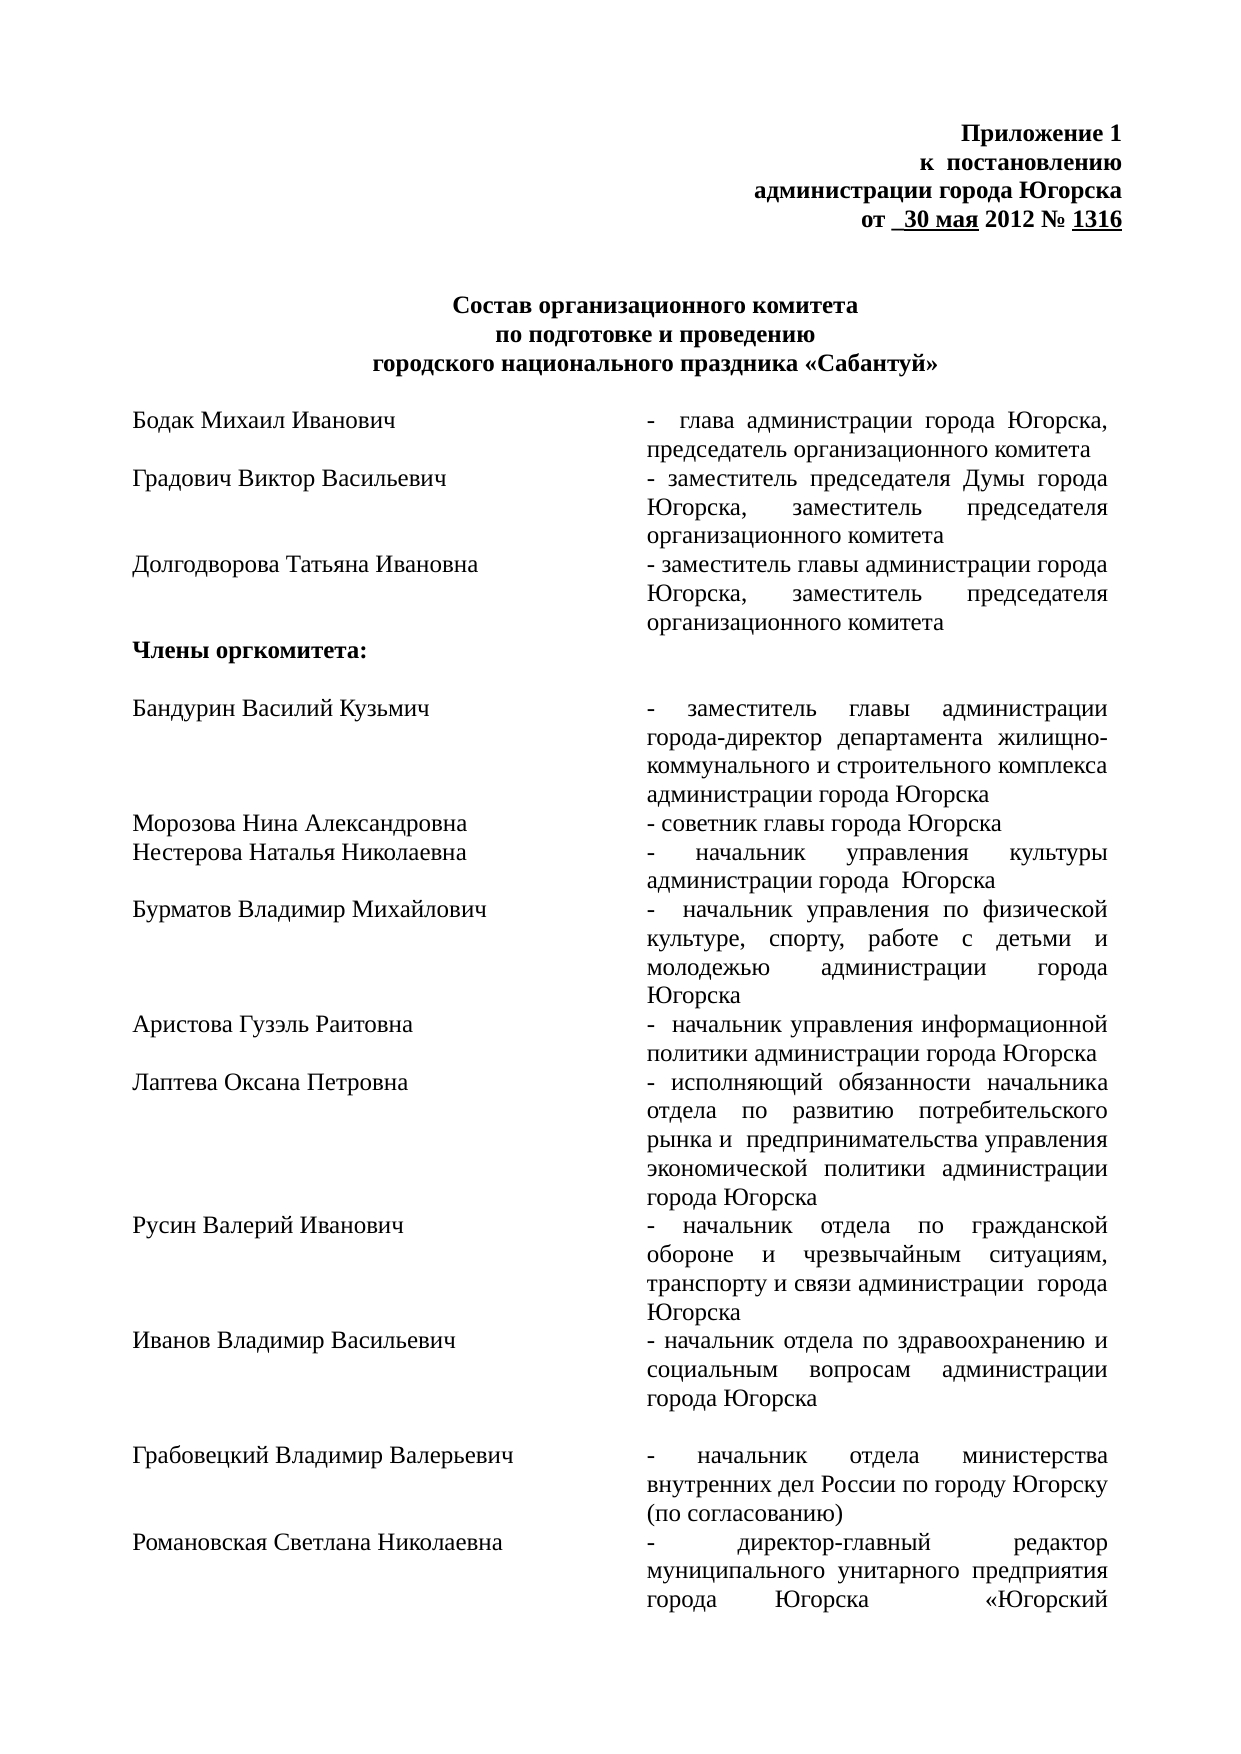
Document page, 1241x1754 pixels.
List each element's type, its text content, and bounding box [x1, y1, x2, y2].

text Состав организационного комитета [118, 291, 1122, 319]
table_cell Градович Виктор Васильевич [121, 463, 635, 549]
table_cell Романовская Светлана Николаевна [121, 1527, 635, 1613]
table_cell - начальник отдела министерства внутренних дел России по городу Югорску (по согласованию) [635, 1441, 1119, 1527]
table_cell Бурматов Владимир Михайлович [121, 894, 635, 1009]
table_cell Иванов Владимир Васильевич [121, 1326, 635, 1412]
table_cell - заместитель главы администрации города Югорска, заместитель председателя организационного комитета [635, 549, 1119, 636]
text к постановлению [118, 147, 1122, 176]
table_cell - заместитель главы администрации города-директор департамента жилищно-коммунального и строительного комплекса администрации города Югорска [635, 693, 1119, 808]
text администрации города Югорска [118, 176, 1122, 204]
table_cell - начальник управления культуры администрации города Югорска [635, 837, 1119, 894]
table_header - глава администрации города Югорска, председатель организационного комитета [635, 406, 1119, 463]
text городского национального праздника «Сабантуй» [118, 348, 1122, 377]
table_cell Долгодворова Татьяна Ивановна [121, 549, 635, 636]
text от _30 мая 2012 № 1316 [118, 204, 1122, 233]
table_cell - начальник отдела по гражданской обороне и чрезвычайным ситуациям, транспорту и связи администрации города Югорска [635, 1211, 1119, 1326]
table_cell - советник главы города Югорска [635, 808, 1119, 837]
table_cell - начальник отдела по здравоохранению и социальным вопросам администрации города Югорска [635, 1326, 1119, 1412]
table_cell Русин Валерий Иванович [121, 1211, 635, 1326]
table_cell Аристова Гузэль Раитовна [121, 1009, 635, 1067]
table_cell Морозова Нина Александровна [121, 808, 635, 837]
table_cell Лаптева Оксана Петровна [121, 1067, 635, 1211]
text Приложение 1 [118, 118, 1122, 147]
table_cell Грабовецкий Владимир Валерьевич [121, 1441, 635, 1527]
table_cell Члены оргкомитета: [121, 636, 635, 693]
table_cell [635, 1412, 1119, 1441]
text по подготовке и проведению [118, 319, 1122, 348]
table_cell Бандурин Василий Кузьмич [121, 693, 635, 808]
table_cell - директор-главный редактор муниципального унитарного предприятия города Югорска «Югорский [635, 1527, 1119, 1613]
table_cell - заместитель председателя Думы города Югорска, заместитель председателя организационного комитета [635, 463, 1119, 549]
table_header Бодак Михаил Иванович [121, 406, 635, 463]
table_cell - исполняющий обязанности начальника отдела по развитию потребительского рынка и предпринимательства управления экономической политики администрации города Югорска [635, 1067, 1119, 1211]
table_cell [121, 1412, 635, 1441]
table_cell [635, 636, 1119, 693]
table_cell - начальник управления информационной политики администрации города Югорска [635, 1009, 1119, 1067]
table_cell Нестерова Наталья Николаевна [121, 837, 635, 894]
table_cell - начальник управления по физической культуре, спорту, работе с детьми и молодежью администрации города Югорска [635, 894, 1119, 1009]
